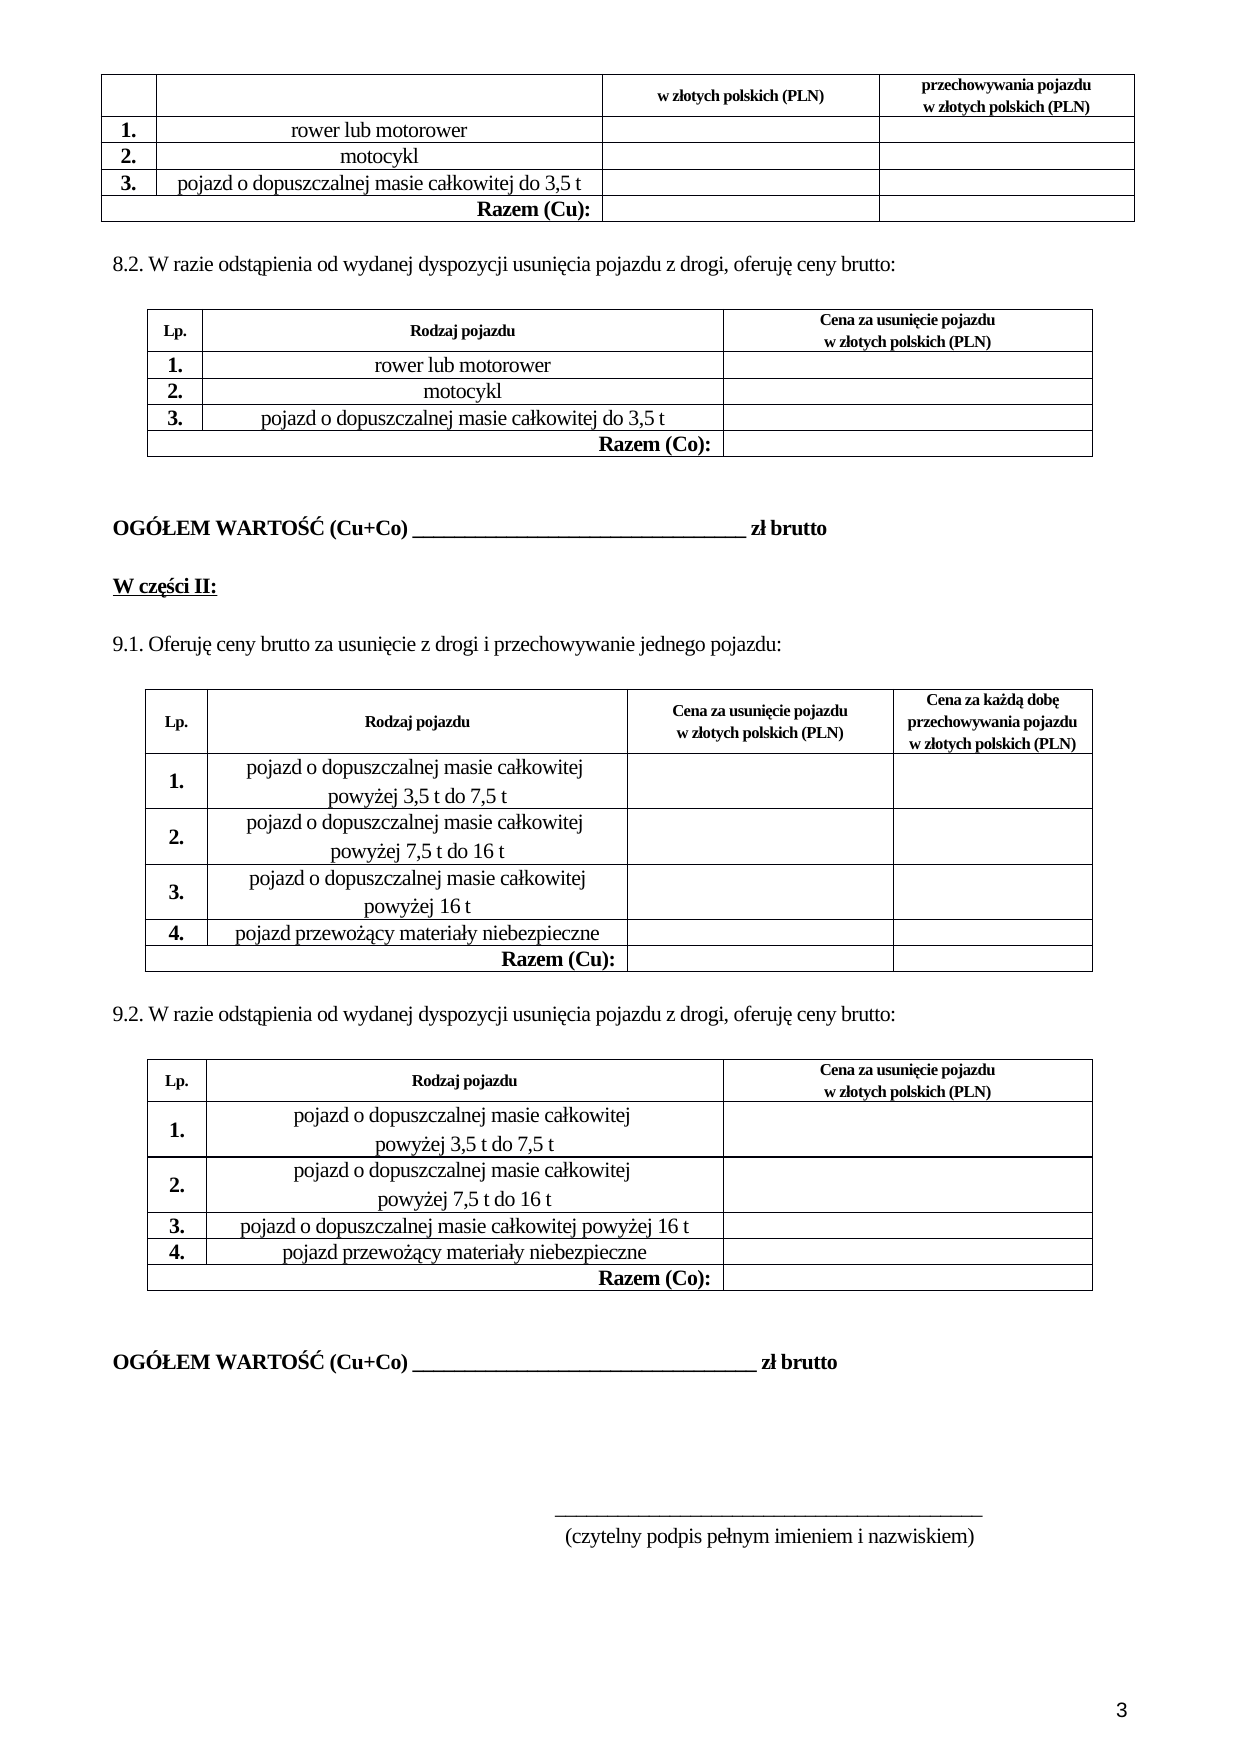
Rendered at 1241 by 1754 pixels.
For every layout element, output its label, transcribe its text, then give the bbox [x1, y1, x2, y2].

table_cell 3. [102, 170, 156, 195]
table_header Lp. [148, 1060, 206, 1101]
table_cell [603, 117, 879, 142]
table_cell pojazd o dopuszczalnej masie całkowitej powyżej 7,5 t do 16 t [208, 809, 627, 863]
table_cell rower lub motorower [157, 117, 602, 142]
table_cell [628, 754, 893, 808]
table_cell [628, 946, 893, 971]
table_header Cena za usunięcie pojazdu w złotych polskich (PLN) [628, 690, 893, 753]
table_header Lp. [148, 310, 202, 351]
table_cell [724, 379, 1092, 404]
table_cell 2. [148, 1158, 206, 1212]
table_cell [724, 405, 1092, 430]
text 9.1. Oferuję ceny brutto za usunięcie z drogi i przechowywanie jednego pojazdu: [112, 631, 1128, 656]
table_cell pojazd przewożący materiały niebezpieczne [207, 1239, 723, 1264]
table_cell pojazd o dopuszczalnej masie całkowitej powyżej 16 t [208, 865, 627, 919]
text 9.2. W razie odstąpienia od wydanej dyspozycji usunięcia pojazdu z drogi, oferuję ceny brutto: [112, 1001, 1128, 1026]
table_cell [724, 1158, 1092, 1212]
text 8.2. W razie odstąpienia od wydanej dyspozycji usunięcia pojazdu z drogi, oferuję ceny brutto: [112, 251, 1128, 276]
table_cell 2. [146, 809, 207, 863]
table_header w złotych polskich (PLN) [603, 75, 879, 116]
table_cell [603, 143, 879, 168]
table_cell [724, 431, 1092, 456]
table_cell [724, 352, 1092, 377]
table_cell [724, 1239, 1092, 1264]
table_cell [603, 196, 879, 221]
table_cell motocykl [203, 379, 723, 404]
table_header Cena za usunięcie pojazdu w złotych polskich (PLN) [724, 310, 1092, 351]
table_header Cena za każdą dobę przechowywania pojazdu w złotych polskich (PLN) [894, 690, 1092, 753]
table_cell 3. [148, 1213, 206, 1238]
table_cell rower lub motorower [203, 352, 723, 377]
table_cell pojazd o dopuszczalnej masie całkowitej do 3,5 t [203, 405, 723, 430]
table_cell [894, 809, 1092, 863]
table_cell pojazd o dopuszczalnej masie całkowitej powyżej 3,5 t do 7,5 t [207, 1102, 723, 1156]
table_cell [724, 1265, 1092, 1290]
text _________________________________________ [481, 1494, 1128, 1519]
table_header [157, 75, 602, 116]
table_cell [880, 196, 1134, 221]
table_cell 1. [148, 1102, 206, 1156]
table_cell 4. [148, 1239, 206, 1264]
table_cell [628, 809, 893, 863]
table_header Rodzaj pojazdu [207, 1060, 723, 1101]
text W części II: [112, 573, 1128, 598]
table_cell [724, 1213, 1092, 1238]
table_header [102, 75, 156, 116]
table_cell [894, 754, 1092, 808]
text OGÓŁEM WARTOŚĆ (Cu+Co) ________________________________ zł brutto [112, 515, 1128, 540]
table_cell 4. [146, 920, 207, 945]
table_cell Razem (Cu): [146, 946, 627, 971]
table_cell [894, 920, 1092, 945]
table_cell motocykl [157, 143, 602, 168]
table_cell [724, 1102, 1092, 1156]
table_cell Razem (Cu): [102, 196, 602, 221]
table_cell 1. [102, 117, 156, 142]
table_cell pojazd o dopuszczalnej masie całkowitej powyżej 3,5 t do 7,5 t [208, 754, 627, 808]
table_cell 3. [148, 405, 202, 430]
table_cell Razem (Co): [148, 431, 723, 456]
table_cell Razem (Co): [148, 1265, 723, 1290]
table_cell 1. [148, 352, 202, 377]
table_cell [603, 170, 879, 195]
text (czytelny podpis pełnym imieniem i nazwiskiem) [481, 1523, 1128, 1548]
table_cell [880, 143, 1134, 168]
table_cell [894, 946, 1092, 971]
table_header Rodzaj pojazdu [208, 690, 627, 753]
table_cell [894, 865, 1092, 919]
table_header przechowywania pojazdu w złotych polskich (PLN) [880, 75, 1134, 116]
table_cell pojazd przewożący materiały niebezpieczne [208, 920, 627, 945]
table_header Cena za usunięcie pojazdu w złotych polskich (PLN) [724, 1060, 1092, 1101]
table_cell 1. [146, 754, 207, 808]
table_cell pojazd o dopuszczalnej masie całkowitej powyżej 7,5 t do 16 t [207, 1158, 723, 1212]
table_header Lp. [146, 690, 207, 753]
table_cell [880, 117, 1134, 142]
table_cell pojazd o dopuszczalnej masie całkowitej do 3,5 t [157, 170, 602, 195]
table_cell 2. [148, 379, 202, 404]
table_cell [628, 920, 893, 945]
table_cell 2. [102, 143, 156, 168]
table_cell [880, 170, 1134, 195]
table_cell 3. [146, 865, 207, 919]
text OGÓŁEM WARTOŚĆ (Cu+Co) _________________________________ zł brutto [112, 1349, 1128, 1374]
table_cell pojazd o dopuszczalnej masie całkowitej powyżej 16 t [207, 1213, 723, 1238]
table_cell [628, 865, 893, 919]
table_header Rodzaj pojazdu [203, 310, 723, 351]
